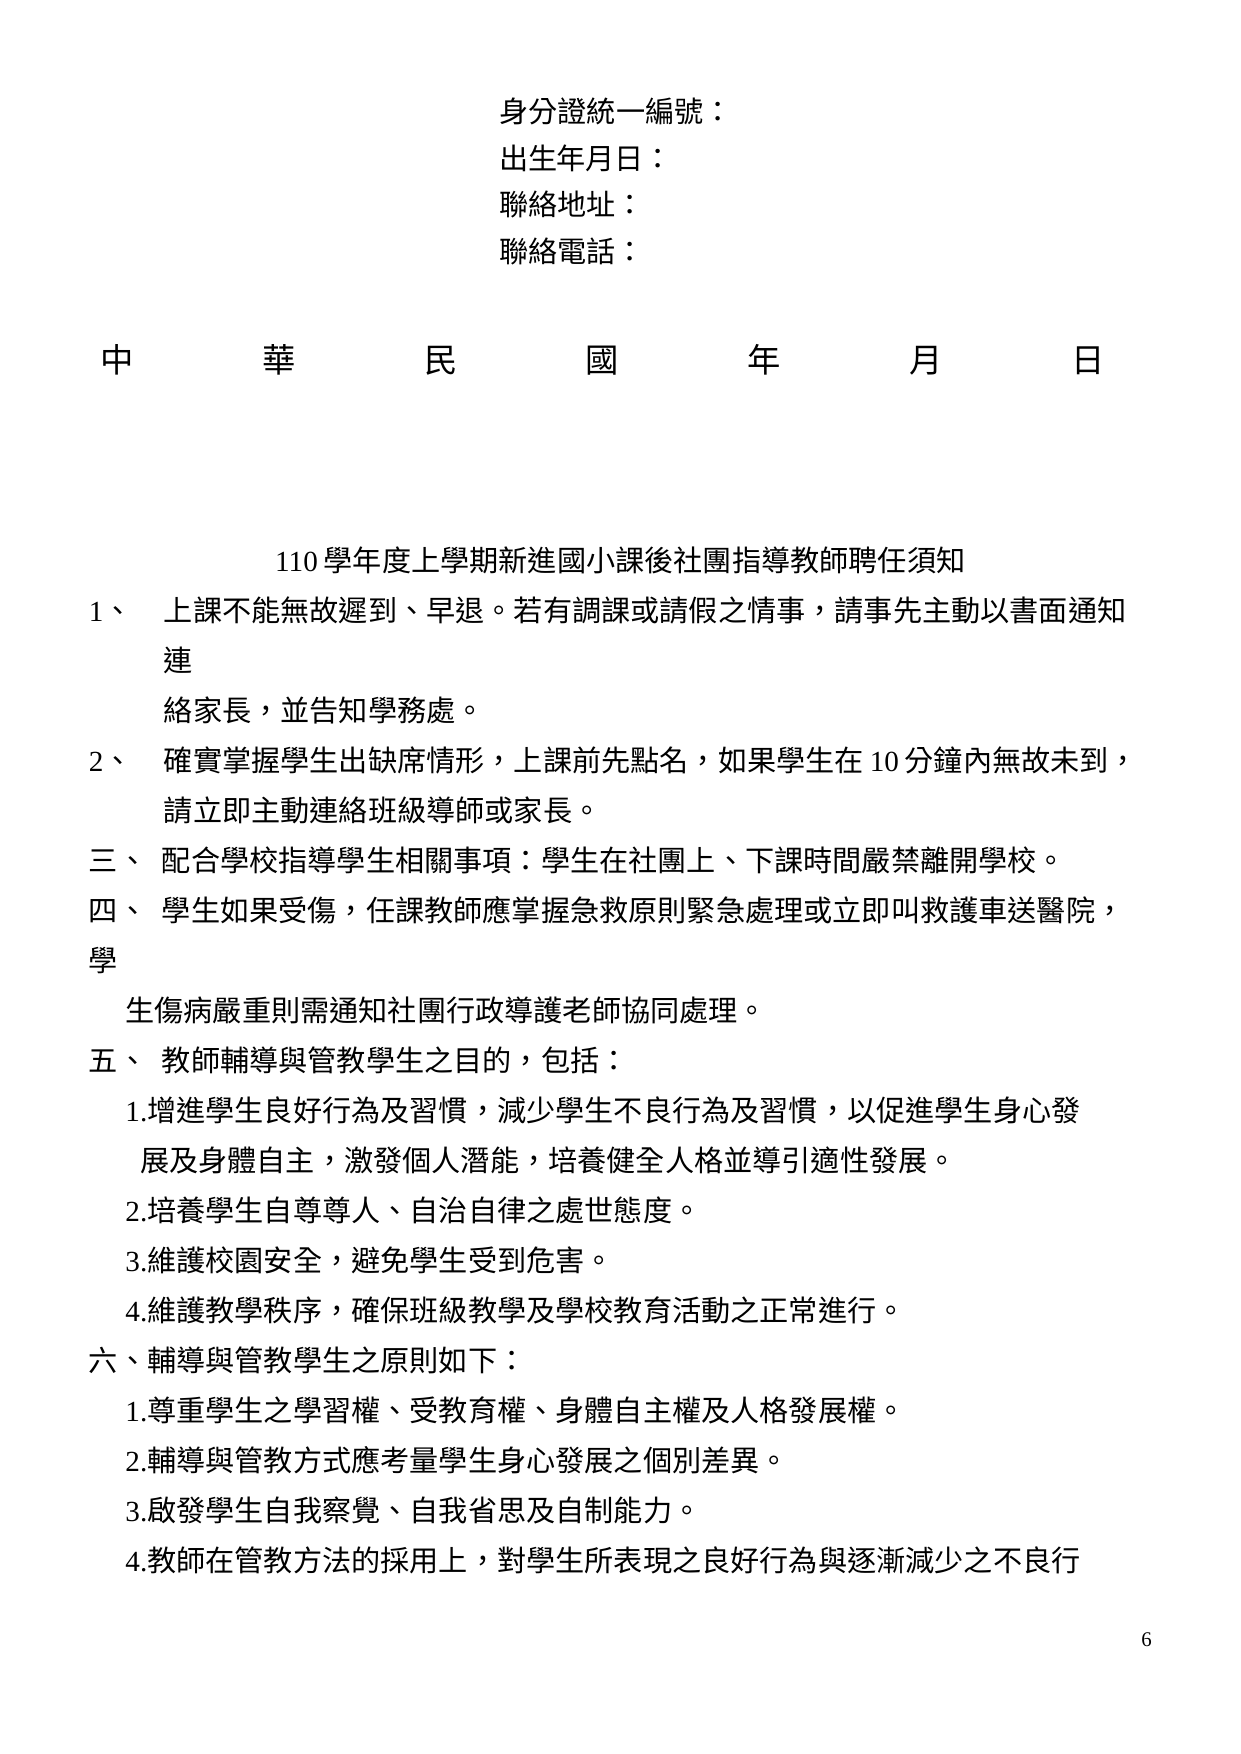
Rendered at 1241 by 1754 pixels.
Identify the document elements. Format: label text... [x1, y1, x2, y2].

text 3.維護校園安全，避免學生受到危害。 [89, 1232, 1152, 1282]
text 3.啟發學生自我察覺、自我省思及自制能力。 [89, 1482, 1152, 1532]
list 確實掌握學生出缺席情形，上課前先點名，如果學生在10分鐘內無故未到，請立即主動連絡班級導師或家長。 [89, 732, 1152, 832]
text 聯絡電話： [499, 228, 704, 271]
text 四、 學生如果受傷，任課教師應掌握急救原則緊急處理或立即叫救護車送醫院，學 [89, 882, 1152, 982]
text 2.培養學生自尊尊人、自治自律之處世態度。 [89, 1182, 1152, 1232]
text 出生年月日： [499, 136, 704, 178]
text 五、 教師輔導與管教學生之目的，包括： [89, 1032, 1152, 1082]
text 1.增進學生良好行為及習慣，減少學生不良行為及習慣，以促進學生身心發 [89, 1082, 1152, 1132]
text 三、 配合學校指導學生相關事項：學生在社團上、下課時間嚴禁離開學校。 [89, 832, 1152, 882]
text 聯絡地址： [499, 182, 704, 224]
text 4.維護教學秩序，確保班級教學及學校教育活動之正常進行。 [89, 1282, 1152, 1332]
subtitle 中 華 民 國 年 月 日 [100, 333, 1152, 382]
text 絡家長，並告知學務處。 [164, 682, 1152, 732]
text 2.輔導與管教方式應考量學生身心發展之個別差異。 [89, 1432, 1152, 1482]
list 上課不能無故遲到、早退。若有調課或請假之情事，請事先主動以書面通知連 [89, 582, 1152, 682]
text 六、輔導與管教學生之原則如下： [89, 1332, 1152, 1382]
text 4.教師在管教方法的採用上，對學生所表現之良好行為與逐漸減少之不良行 [89, 1532, 1152, 1582]
text 1.尊重學生之學習權、受教育權、身體自主權及人格發展權。 [89, 1382, 1152, 1432]
text 展及身體自主，激發個人潛能，培養健全人格並導引適性發展。 [89, 1132, 1152, 1182]
text 身分證統一編號： [499, 89, 1097, 131]
text 生傷病嚴重則需通知社團行政導護老師協同處理。 [89, 982, 1152, 1032]
text 110學年度上學期新進國小課後社團指導教師聘任須知 [89, 532, 1152, 582]
